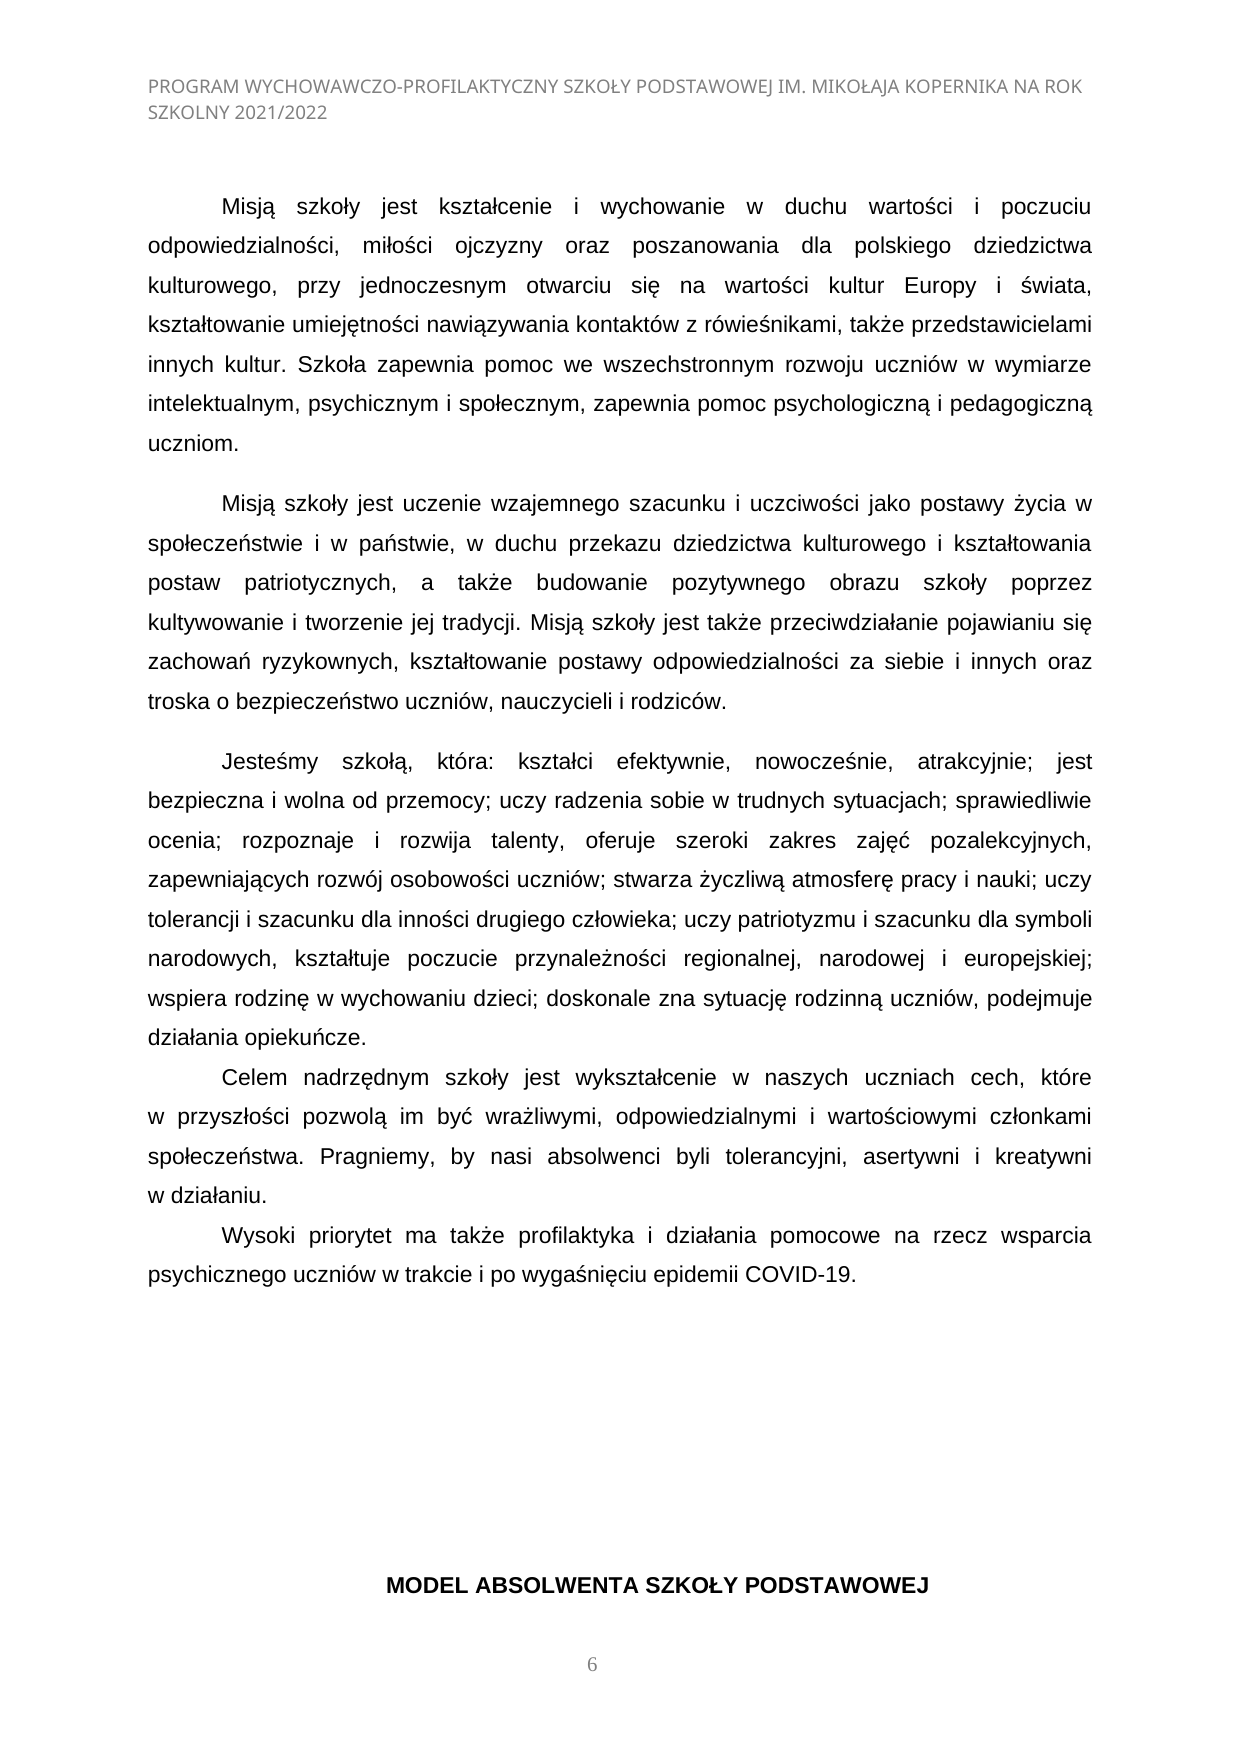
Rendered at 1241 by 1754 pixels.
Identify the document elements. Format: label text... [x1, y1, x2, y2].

text Misją szkoły jest uczenie wzajemnego szacunku i uczciwości jako postawy życia w społeczeństwie i w państwie, w duchu przekazu dziedzictwa kulturowego i kształtowania postaw patriotycznych, a także budowanie pozytywnego obrazu szkoły poprzez kultywowanie i tworzenie jej tradycji. Misją szkoły jest także przeciwdziałanie pojawianiu się zachowań ryzykownych, kształtowanie postawy odpowiedzialności za siebie i innych oraz troska o bezpieczeństwo uczniów, nauczycieli i rodziców. [148, 490, 1093, 714]
text Misją szkoły jest kształcenie i wychowanie w duchu wartości i poczuciu odpowiedzialności, miłości ojczyzny oraz poszanowania dla polskiego dziedzictwa kulturowego, przy jednoczesnym otwarciu się na wartości kultur Europy i świata, kształtowanie umiejętności nawiązywania kontaktów z rówieśnikami, także przedstawicielami innych kultur. Szkoła zapewnia pomoc we wszechstronnym rozwoju uczniów w wymiarze intelektualnym, psychicznym i społecznym, zapewnia pomoc psychologiczną i pedagogiczną uczniom. [148, 193, 1093, 456]
text Wysoki priorytet ma także profilaktyka i działania pomocowe na rzecz wsparcia psychicznego uczniów w trakcie i po wygaśnięciu epidemii COVID-19. [148, 1222, 1093, 1287]
text Celem nadrzędnym szkoły jest wykształcenie w naszych uczniach cech, które w przyszłości pozwolą im być wrażliwymi, odpowiedzialnymi i wartościowymi członkami społeczeństwa. Pragniemy, by nasi absolwenci byli tolerancyjni, asertywni i kreatywni w działaniu. [148, 1064, 1093, 1208]
text Jesteśmy szkołą, która: kształci efektywnie, nowocześnie, atrakcyjnie; jest bezpieczna i wolna od przemocy; uczy radzenia sobie w trudnych sytuacjach; sprawiedliwie ocenia; rozpoznaje i rozwija talenty, oferuje szeroki zakres zajęć pozalekcyjnych, zapewniających rozwój osobowości uczniów; stwarza życzliwą atmosferę pracy i nauki; uczy tolerancji i szacunku dla inności drugiego człowieka; uczy patriotyzmu i szacunku dla symboli narodowych, kształtuje poczucie przynależności regionalnej, narodowej i europejskiej; wspiera rodzinę w wychowaniu dzieci; doskonale zna sytuację rodzinną uczniów, podejmuje działania opiekuńcze. [148, 748, 1093, 1051]
text MODEL ABSOLWENTA SZKOŁY PODSTAWOWEJ [223, 1572, 1093, 1599]
